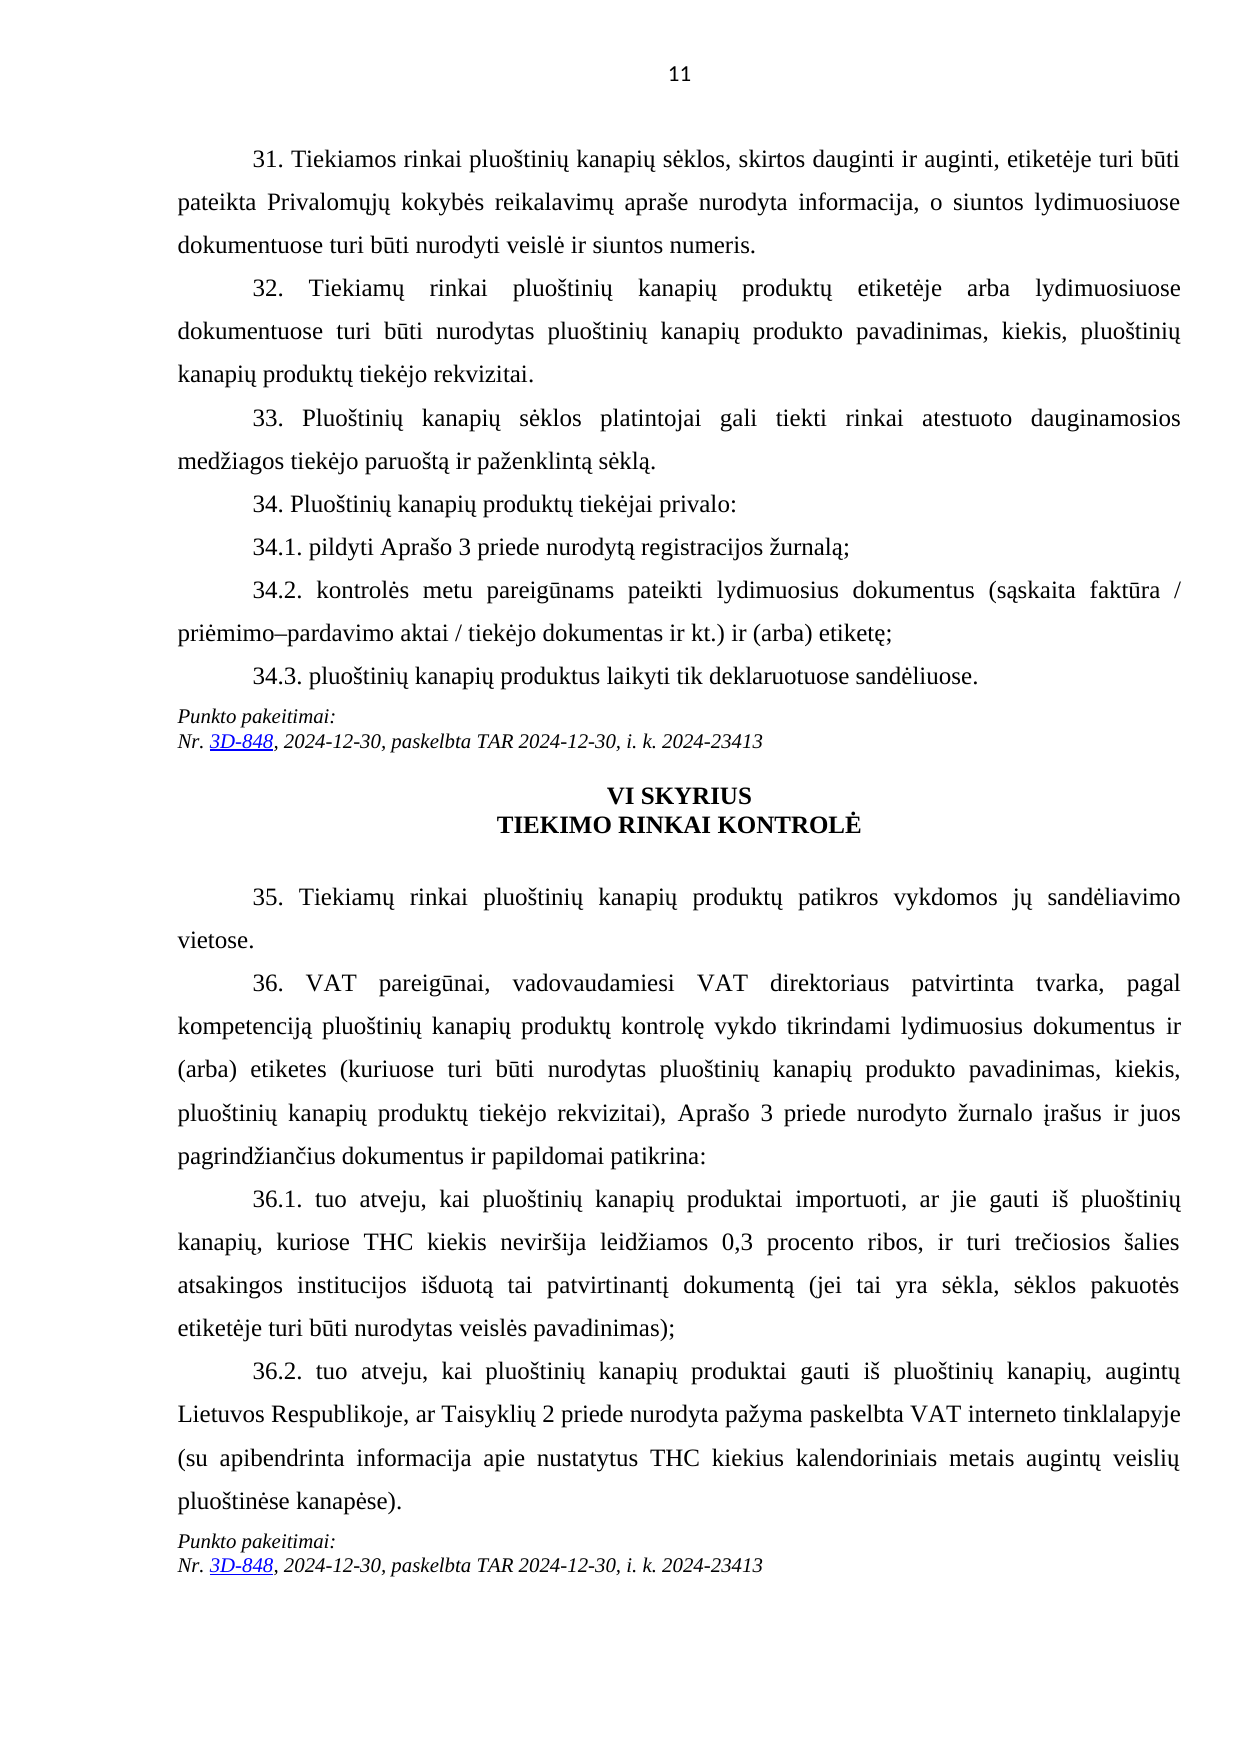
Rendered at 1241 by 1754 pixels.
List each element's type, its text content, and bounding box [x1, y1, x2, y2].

text Nr. 3D-848, 2024-12-30, paskelbta TAR 2024-12-30, i. k. 2024-23413 [177, 1553, 1181, 1577]
text 36. VAT pareigūnai, vadovaudamiesi VAT direktoriaus patvirtinta tvarka, pagal kompetenciją pluoštinių kanapių produktų kontrolę vykdo tikrindami lydimuosius dokumentus ir (arba) etiketes (kuriuose turi būti nurodytas pluoštinių kanapių produkto pavadinimas, kiekis, pluoštinių kanapių produktų tiekėjo rekvizitai), Aprašo 3 priede nurodyto žurnalo įrašus ir juos pagrindžiančius dokumentus ir papildomai patikrina: [177, 968, 1181, 1169]
text 34.1. pildyti Aprašo 3 priede nurodytą registracijos žurnalą; [177, 532, 1181, 561]
text 34. Pluoštinių kanapių produktų tiekėjai privalo: [177, 489, 1181, 518]
text 32. Tiekiamų rinkai pluoštinių kanapių produktų etiketėje arba lydimuosiuose dokumentuose turi būti nurodytas pluoštinių kanapių produkto pavadinimas, kiekis, pluoštinių kanapių produktų tiekėjo rekvizitai. [177, 273, 1181, 388]
text Nr. 3D-848, 2024-12-30, paskelbta TAR 2024-12-30, i. k. 2024-23413 [177, 728, 1181, 753]
text 33. Pluoštinių kanapių sėklos platintojai gali tiekti rinkai atestuoto dauginamosios medžiagos tiekėjo paruoštą ir paženklintą sėklą. [177, 403, 1181, 474]
text Punkto pakeitimai: [177, 704, 1181, 728]
text 34.2. kontrolės metu pareigūnams pateikti lydimuosius dokumentus (sąskaita faktūra / priėmimo–pardavimo aktai / tiekėjo dokumentas ir kt.) ir (arba) etiketę; [177, 575, 1181, 647]
text 31. Tiekiamos rinkai pluoštinių kanapių sėklos, skirtos dauginti ir auginti, etiketėje turi būti pateikta Privalomųjų kokybės reikalavimų apraše nurodyta informacija, o siuntos lydimuosiuose dokumentuose turi būti nurodyti veislė ir siuntos numeris. [177, 144, 1181, 259]
text 35. Tiekiamų rinkai pluoštinių kanapių produktų patikros vykdomos jų sandėliavimo vietose. [177, 882, 1181, 954]
text VI SKYRIUS [177, 781, 1181, 810]
text 34.3. pluoštinių kanapių produktus laikyti tik deklaruotuose sandėliuose. [177, 661, 1181, 690]
text Punkto pakeitimai: [177, 1529, 1181, 1553]
text 36.1. tuo atveju, kai pluoštinių kanapių produktai importuoti, ar jie gauti iš pluoštinių kanapių, kuriose THC kiekis neviršija leidžiamos 0,3 procento ribos, ir turi trečiosios šalies atsakingos institucijos išduotą tai patvirtinantį dokumentą (jei tai yra sėkla, sėklos pakuotės etiketėje turi būti nurodytas veislės pavadinimas); [177, 1184, 1181, 1342]
text TIEKIMO RINKAI KONTROLĖ [177, 810, 1181, 839]
text 36.2. tuo atveju, kai pluoštinių kanapių produktai gauti iš pluoštinių kanapių, augintų Lietuvos Respublikoje, ar Taisyklių 2 priede nurodyta pažyma paskelbta VAT interneto tinklalapyje (su apibendrinta informacija apie nustatytus THC kiekius kalendoriniais metais augintų veislių pluoštinėse kanapėse). [177, 1356, 1181, 1514]
